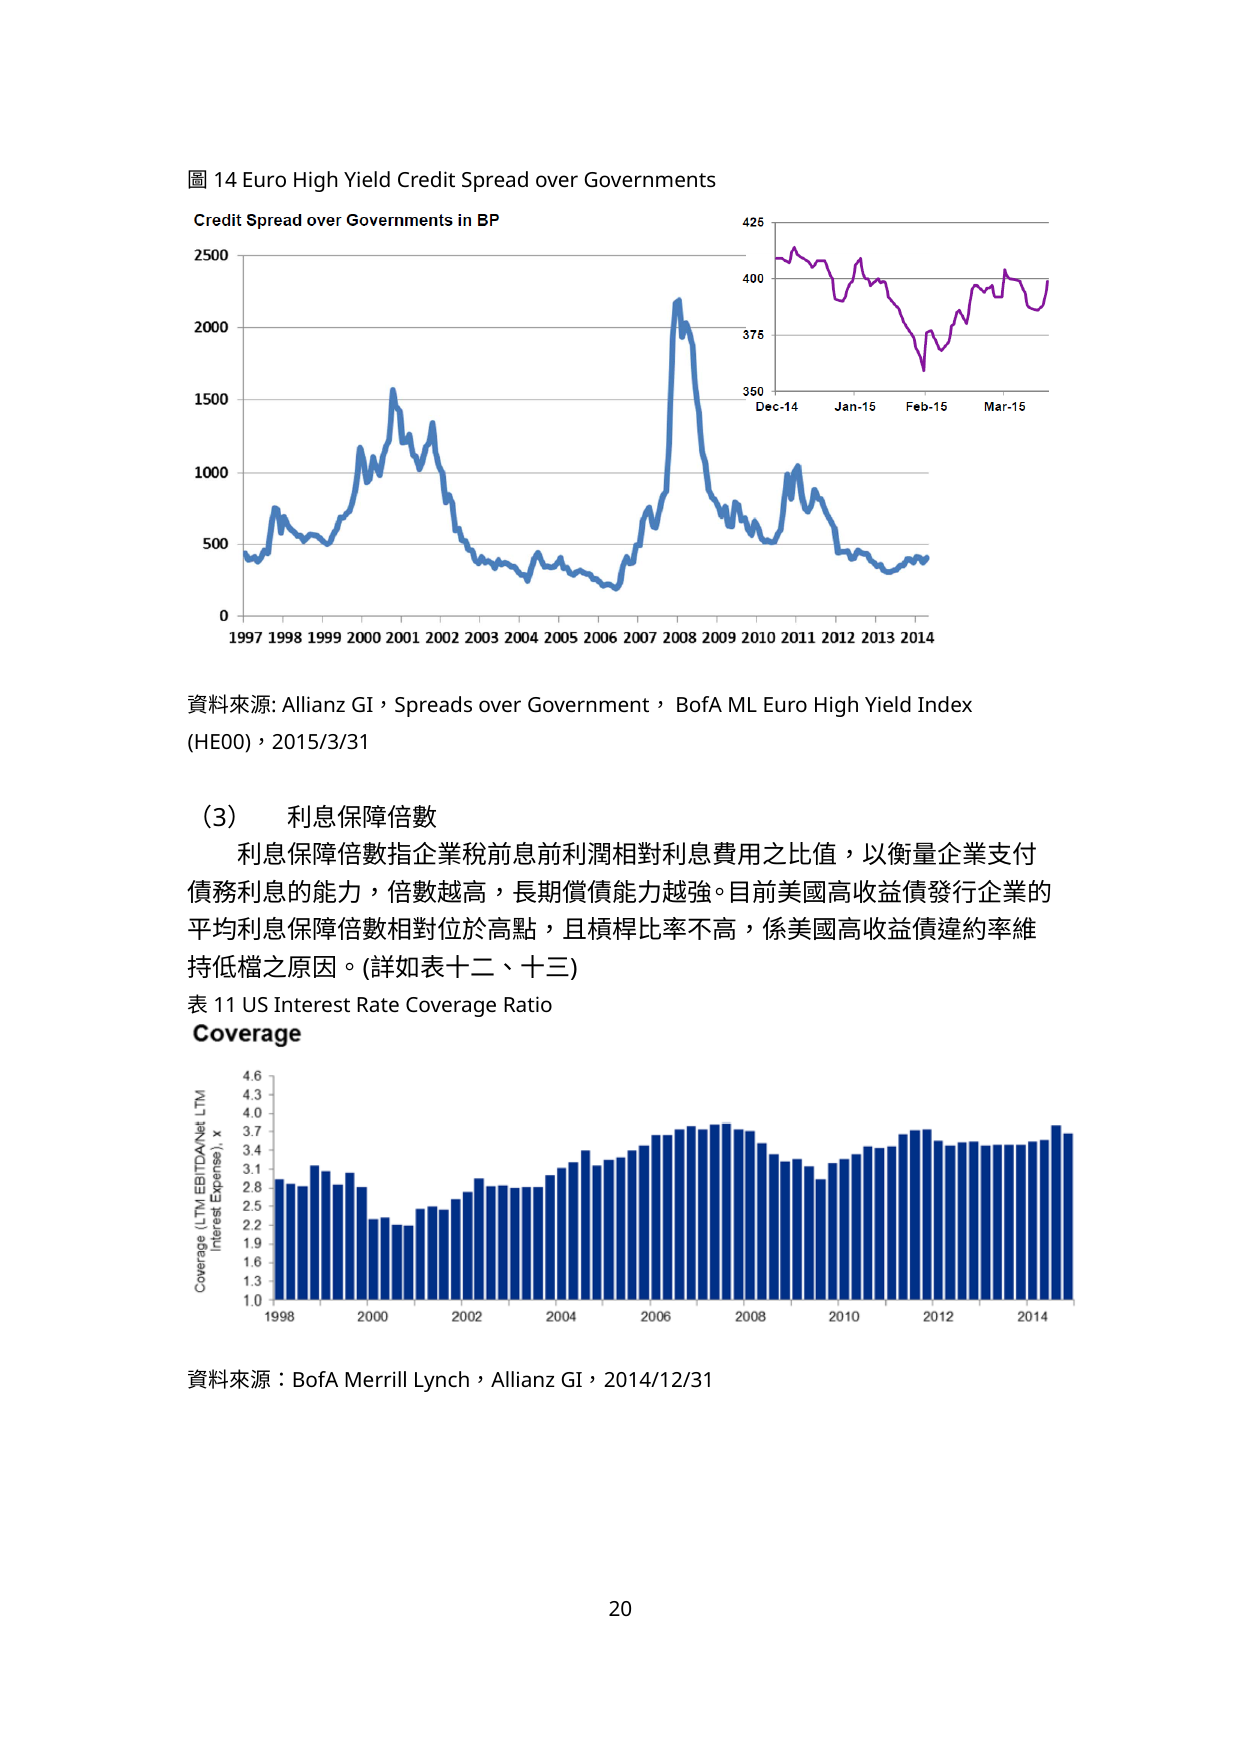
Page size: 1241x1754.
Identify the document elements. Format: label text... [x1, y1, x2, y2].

text 圖 14 Euro High Yield Credit Spread over Governments [187, 159, 1053, 197]
text 資料來源：BofA Merrill Lynch，Allianz GI，2014/12/31 [187, 1359, 1053, 1397]
picture [187, 197, 1052, 648]
text 表 11 US Interest Rate Coverage Ratio [187, 984, 1053, 1022]
text 資料來源: Allianz GI，Spreads over Government， BofA ML Euro High Yield Index (HE00)，2015/3/31 [187, 684, 1053, 759]
text 利息保障倍數指企業稅前息前利潤相對利息費用之比值，以衡量企業支付債務利息的能力，倍數越高，長期償債能力越強。目前美國高收益債發行企業的平均利息保障倍數相對位於高點，且槓桿比率不高，係美國高收益債違約率維持低檔之原因。(詳如表十二、十三) [187, 834, 1053, 984]
list 利息保障倍數 [187, 797, 1053, 834]
picture [187, 1022, 1080, 1328]
